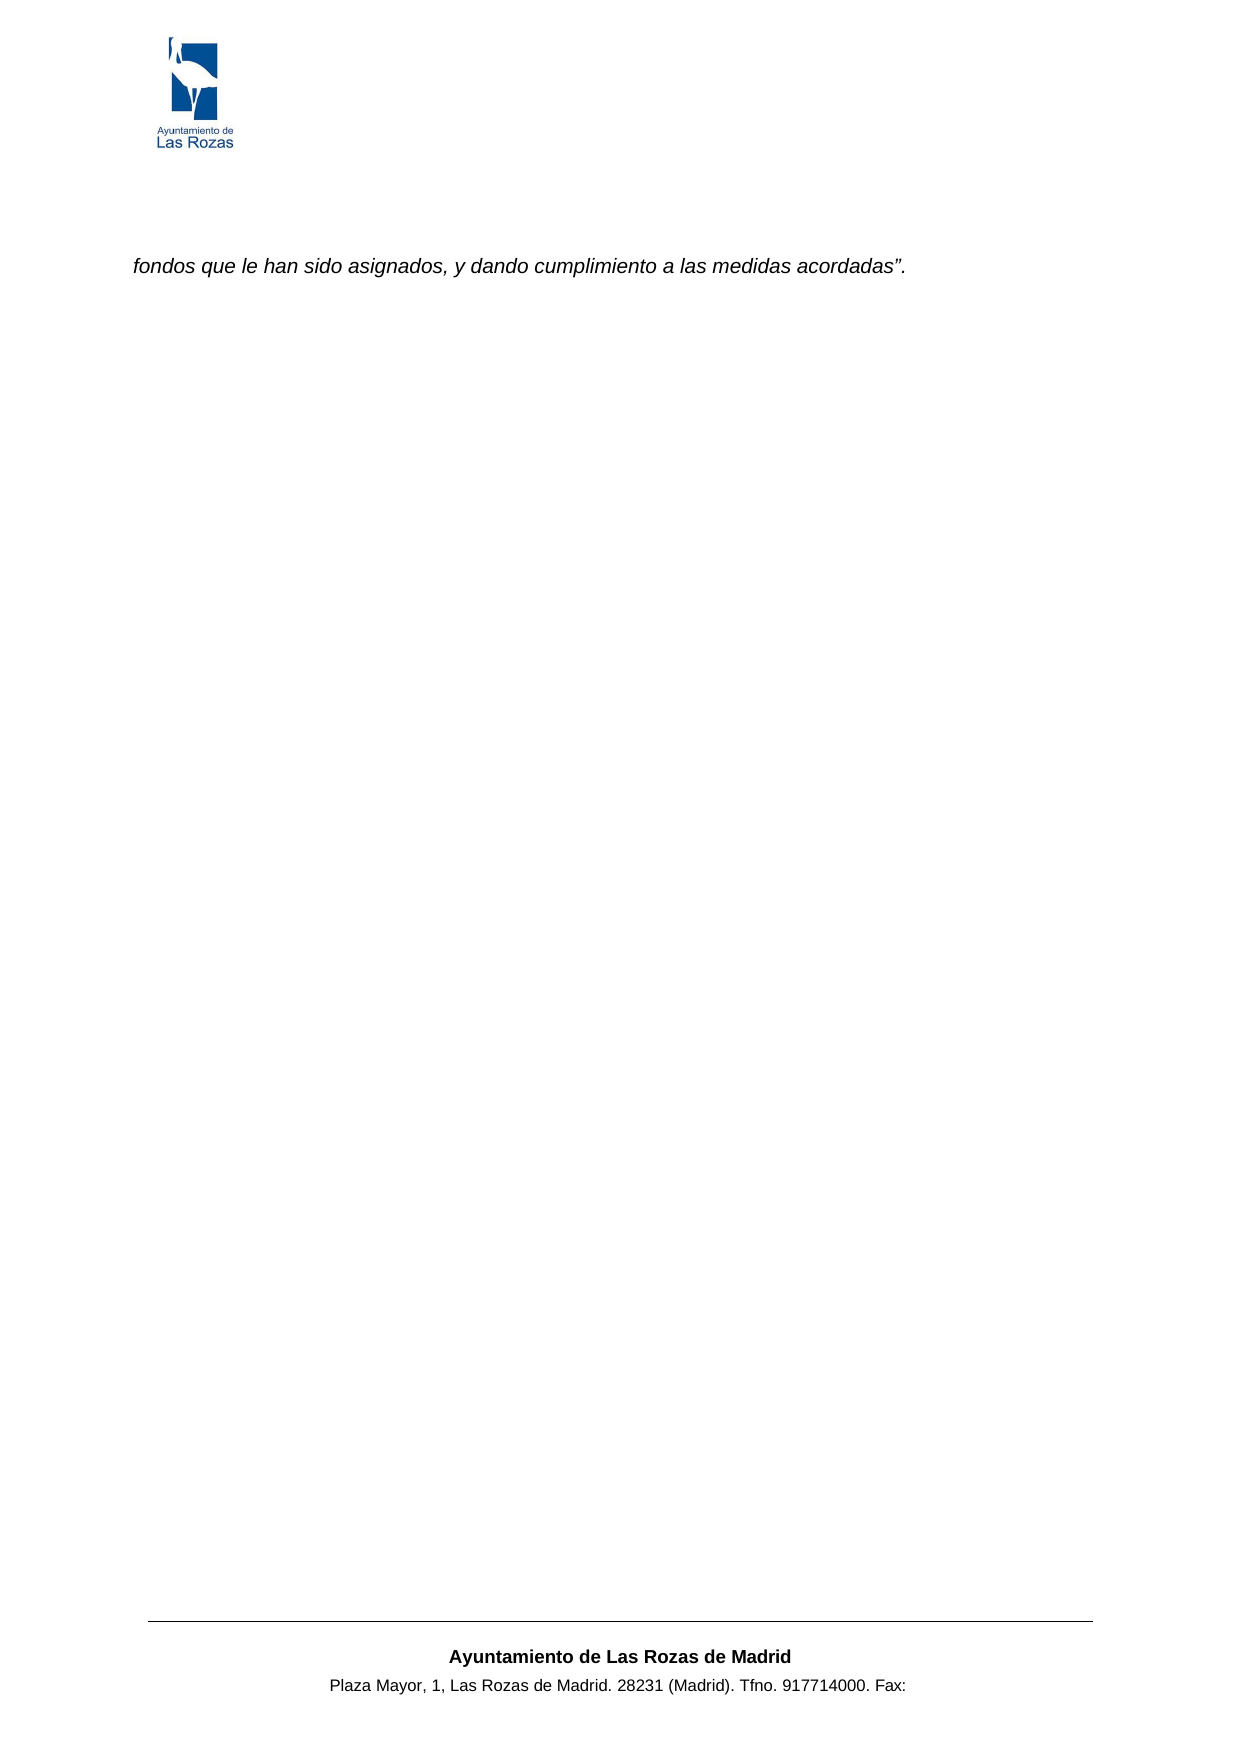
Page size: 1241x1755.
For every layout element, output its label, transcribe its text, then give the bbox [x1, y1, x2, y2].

list fondos que le han sido asignados, y dando cumplimiento a las medidas acordadas”. [133, 253, 1092, 277]
